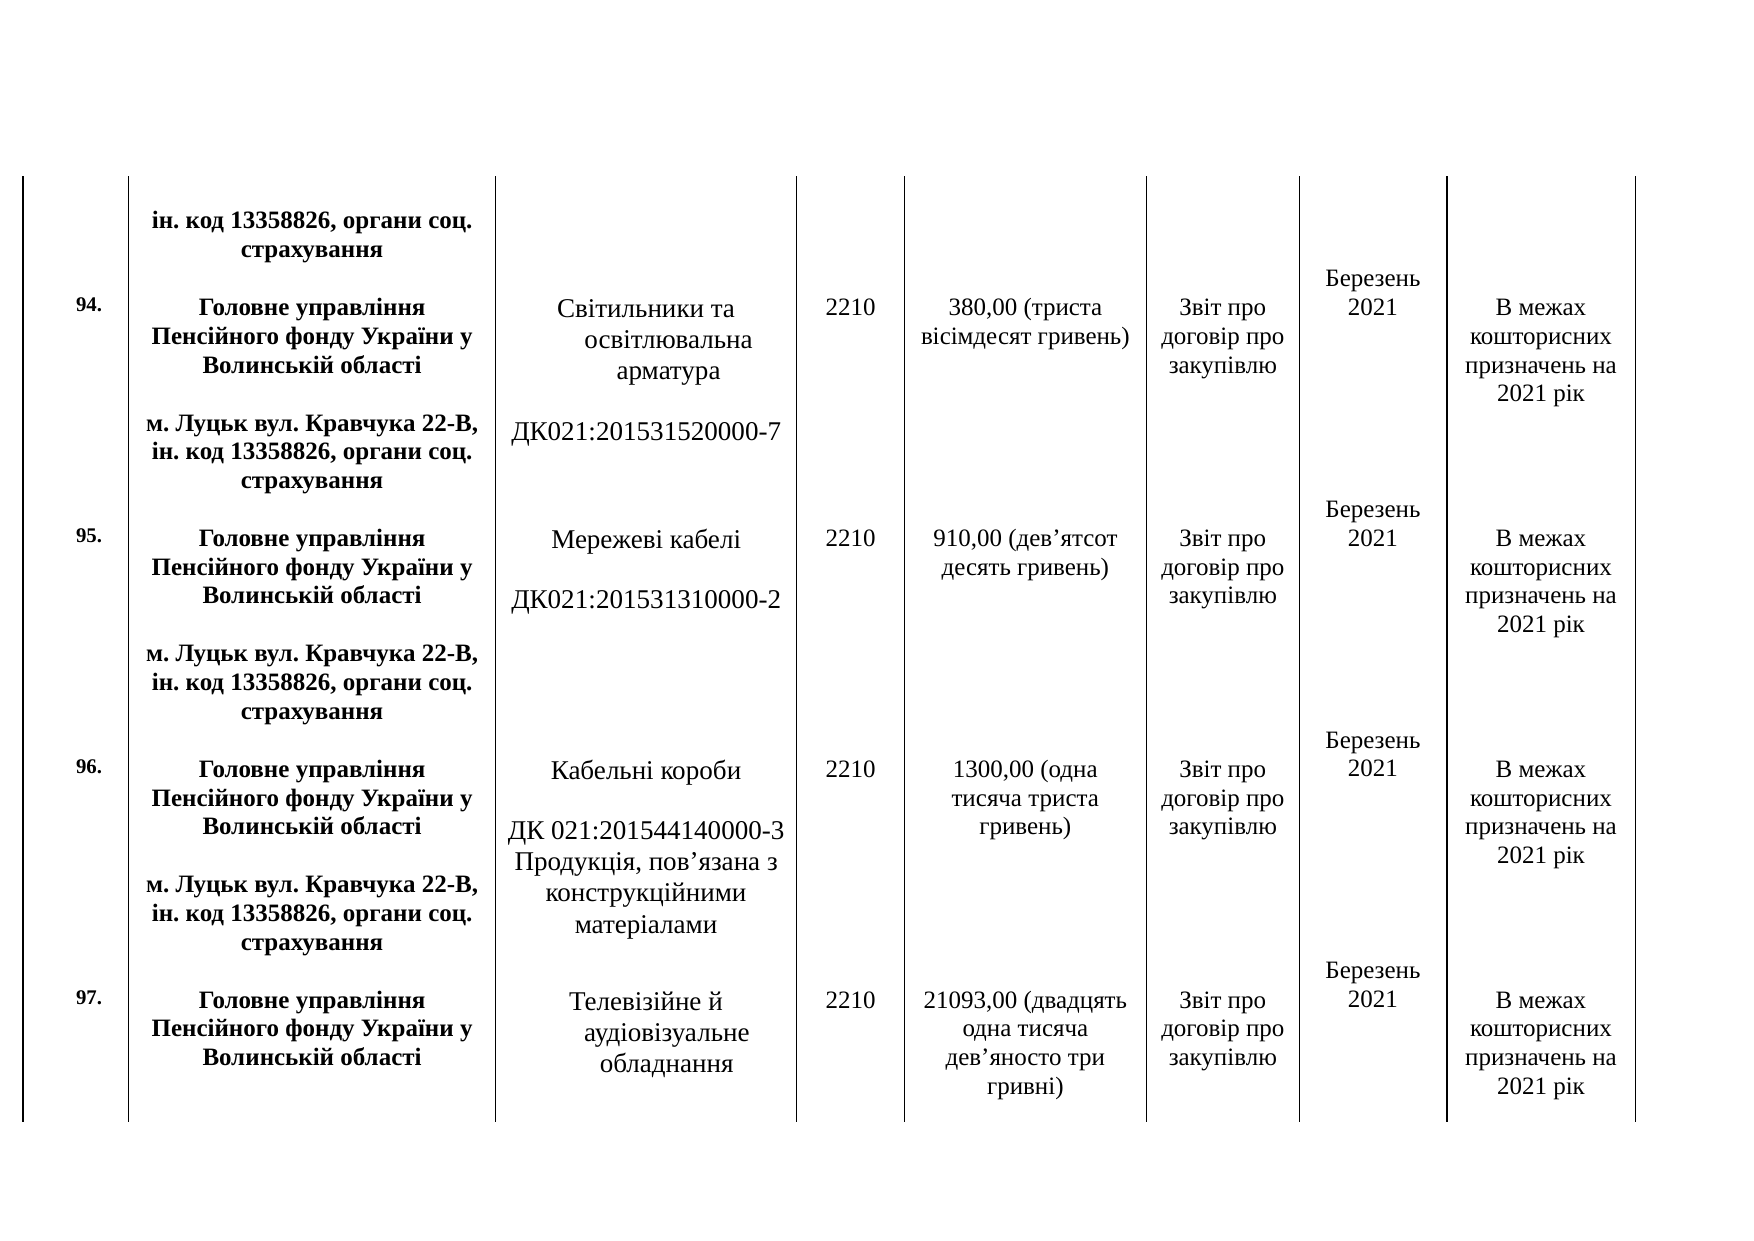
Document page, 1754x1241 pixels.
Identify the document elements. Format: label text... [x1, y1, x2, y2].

table_cell 2210 [797, 263, 904, 494]
table_cell 21093,00 (двадцять одна тисяча дев’яносто три гривні) [905, 956, 1146, 1122]
table_cell [24, 263, 128, 494]
table_cell [24, 725, 128, 956]
table_cell 1300,00 (одна тисяча триста гривень) [905, 725, 1146, 956]
table_cell [24, 494, 128, 725]
table_cell 2210 [797, 725, 904, 956]
table_cell В межах кошторисних призначень на 2021 рік [1448, 263, 1635, 494]
table_cell 910,00 (дев’ятсот десять гривень) [905, 494, 1146, 725]
table_cell Звіт про договір про закупівлю [1147, 494, 1299, 725]
table_cell [24, 956, 128, 1122]
table_cell [905, 176, 1146, 263]
table_cell Кабельні короби ДК 021:201544140000-3 Продукція, пов’язана з конструкційними матеріалами [496, 725, 796, 956]
table_cell Березень 2021 [1300, 494, 1446, 725]
table_cell В межах кошторисних призначень на 2021 рік [1448, 956, 1635, 1122]
table_cell Головне управління Пенсійного фонду України у Волинській області м. Луцьк вул. Кравчука 22-В, ін. код 13358826, органи соц. страхування [129, 725, 495, 956]
table_cell ін. код 13358826, органи соц. страхування [129, 176, 495, 263]
table_cell 2210 [797, 956, 904, 1122]
table_cell [1300, 176, 1446, 263]
table_cell Головне управління Пенсійного фонду України у Волинській області м. Луцьк вул. Кравчука 22-В, ін. код 13358826, органи соц. страхування [129, 263, 495, 494]
table_cell Телевізійне й аудіовізуальне обладнання [496, 956, 796, 1122]
table_cell [496, 176, 796, 263]
table_cell [1448, 176, 1635, 263]
table_cell Головне управління Пенсійного фонду України у Волинській області м. Луцьк вул. Кравчука 22-В, ін. код 13358826, органи соц. страхування [129, 494, 495, 725]
table_cell Березень 2021 [1300, 956, 1446, 1122]
table_cell Світильники та освітлювальна арматура ДК021:201531520000-7 [496, 263, 796, 494]
table_cell В межах кошторисних призначень на 2021 рік [1448, 725, 1635, 956]
table_cell 380,00 (триста вісімдесят гривень) [905, 263, 1146, 494]
table_cell Головне управління Пенсійного фонду України у Волинській області [129, 956, 495, 1122]
table_cell Мережеві кабелі ДК021:201531310000-2 [496, 494, 796, 725]
table_cell Звіт про договір про закупівлю [1147, 725, 1299, 956]
table_cell Березень 2021 [1300, 725, 1446, 956]
table_cell 2210 [797, 494, 904, 725]
table_cell Звіт про договір про закупівлю [1147, 956, 1299, 1122]
table_cell В межах кошторисних призначень на 2021 рік [1448, 494, 1635, 725]
table_cell Звіт про договір про закупівлю [1147, 263, 1299, 494]
table_cell [24, 176, 128, 263]
table_cell [797, 176, 904, 263]
table_cell [1147, 176, 1299, 263]
table_cell Березень 2021 [1300, 263, 1446, 494]
